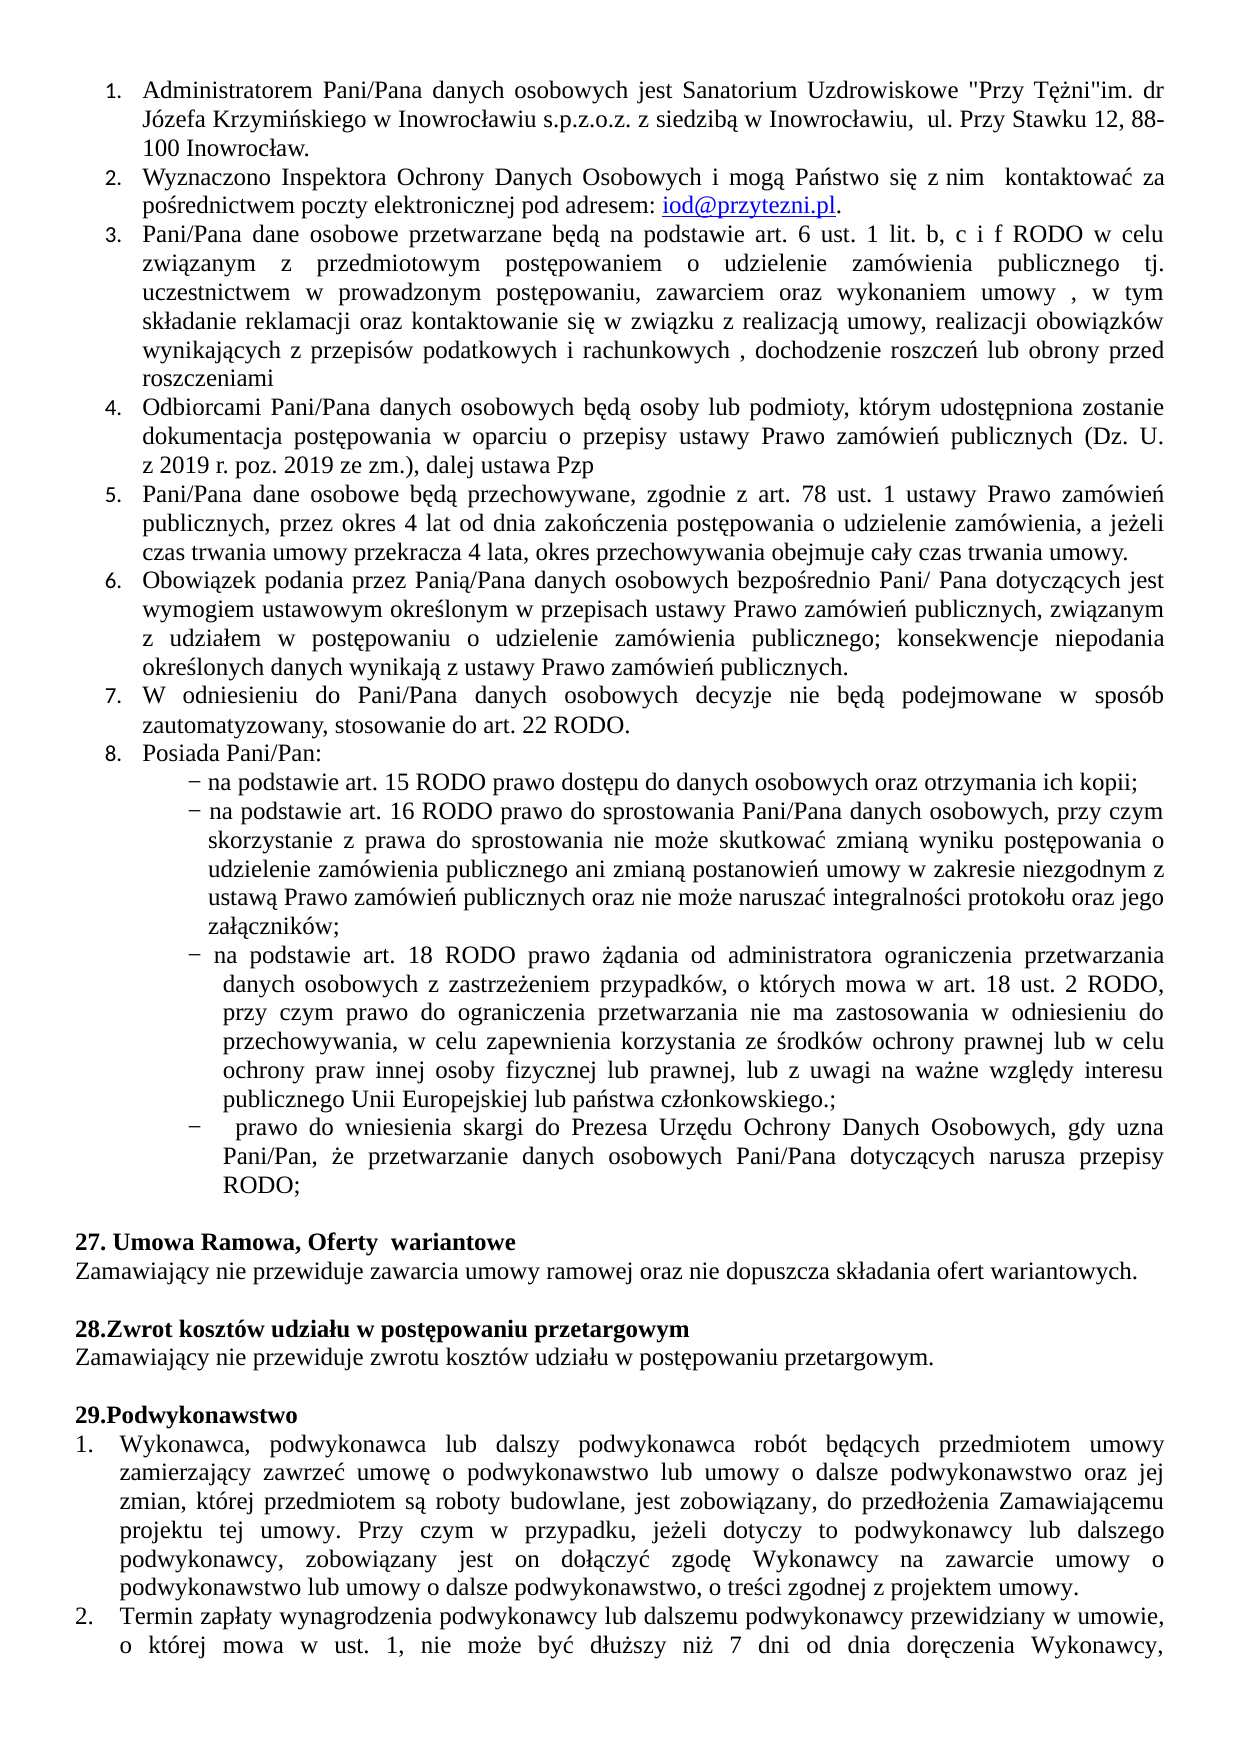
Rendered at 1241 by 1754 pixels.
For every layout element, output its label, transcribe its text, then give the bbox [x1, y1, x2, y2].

list Obowiązek podania przez Panią/Pana danych osobowych bezpośrednio Pani/ Pana dotyczących jest wymogiem ustawowym określonym w przepisach ustawy Prawo zamówień publicznych, związanym z udziałem w postępowaniu o udzielenie zamówienia publicznego; konsekwencje niepodania określonych danych wynikają z ustawy Prawo zamówień publicznych. [104, 565, 1165, 681]
list Wykonawca, podwykonawca lub dalszy podwykonawca robót będących przedmiotem umowy zamierzający zawrzeć umowę o podwykonawstwo lub umowy o dalsze podwykonawstwo oraz jej zmian, której przedmiotem są roboty budowlane, jest zobowiązany, do przedłożenia Zamawiającemu projektu tej umowy. Przy czym w przypadku, jeżeli dotyczy to podwykonawcy lub dalszego podwykonawcy, zobowiązany jest on dołączyć zgodę Wykonawcy na zawarcie umowy o podwykonawstwo lub umowy o dalsze podwykonawstwo, o treści zgodnej z projektem umowy. [75, 1429, 1165, 1601]
text Zamawiający nie przewiduje zawarcia umowy ramowej oraz nie dopuszcza składania ofert wariantowych. [75, 1256, 1157, 1285]
list Pani/Pana dane osobowe przetwarzane będą na podstawie art. 6 ust. 1 lit. b, c i f RODO w celu związanym z przedmiotowym postępowaniem o udzielenie zamówienia publicznego tj. uczestnictwem w prowadzonym postępowaniu, zawarciem oraz wykonaniem umowy , w tym składanie reklamacji oraz kontaktowanie się w związku z realizacją umowy, realizacji obowiązków wynikających z przepisów podatkowych i rachunkowych , dochodzenie roszczeń lub obrony przed roszczeniami [104, 219, 1165, 392]
text − na podstawie art. 15 RODO prawo dostępu do danych osobowych oraz otrzymania ich kopii; [187, 767, 1165, 796]
text 29.Podwykonawstwo [75, 1400, 1165, 1429]
text − na podstawie art. 16 RODO prawo do sprostowania Pani/Pana danych osobowych, przy czym skorzystanie z prawa do sprostowania nie może skutkować zmianą wyniku postępowania o udzielenie zamówienia publicznego ani zmianą postanowień umowy w zakresie niezgodnym z ustawą Prawo zamówień publicznych oraz nie może naruszać integralności protokołu oraz jego załączników; [187, 796, 1165, 940]
text 27. Umowa Ramowa, Oferty wariantowe [75, 1227, 1157, 1256]
text − prawo do wniesienia skargi do Prezesa Urzędu Ochrony Danych Osobowych, gdy uzna Pani/Pan, że przetwarzanie danych osobowych Pani/Pana dotyczących narusza przepisy RODO; [187, 1112, 1165, 1199]
list Posiada Pani/Pan: [104, 738, 1165, 767]
list W odniesieniu do Pani/Pana danych osobowych decyzje nie będą podejmowane w sposób zautomatyzowany, stosowanie do art. 22 RODO. [104, 681, 1165, 738]
list Pani/Pana dane osobowe będą przechowywane, zgodnie z art. 78 ust. 1 ustawy Prawo zamówień publicznych, przez okres 4 lat od dnia zakończenia postępowania o udzielenie zamówienia, a jeżeli czas trwania umowy przekracza 4 lata, okres przechowywania obejmuje cały czas trwania umowy. [104, 479, 1165, 565]
list Termin zapłaty wynagrodzenia podwykonawcy lub dalszemu podwykonawcy przewidziany w umowie, o której mowa w ust. 1, nie może być dłuższy niż 7 dni od dnia doręczenia Wykonawcy, [75, 1601, 1165, 1659]
text Zamawiający nie przewiduje zwrotu kosztów udziału w postępowaniu przetargowym. [75, 1342, 1165, 1371]
list Odbiorcami Pani/Pana danych osobowych będą osoby lub podmioty, którym udostępniona zostanie dokumentacja postępowania w oparciu o przepisy ustawy Prawo zamówień publicznych (Dz. U. z 2019 r. poz. 2019 ze zm.), dalej ustawa Pzp [104, 392, 1165, 479]
list Wyznaczono Inspektora Ochrony Danych Osobowych i mogą Państwo się z nim kontaktować za pośrednictwem poczty elektronicznej pod adresem: iod@przytezni.pl. [104, 162, 1165, 219]
text 28.Zwrot kosztów udziału w postępowaniu przetargowym [75, 1314, 1158, 1342]
list Administratorem Pani/Pana danych osobowych jest Sanatorium Uzdrowiskowe "Przy Tężni"im. dr Józefa Krzymińskiego w Inowrocławiu s.p.z.o.z. z siedzibą w Inowrocławiu, ul. Przy Stawku 12, 88-100 Inowrocław. [104, 75, 1165, 162]
text − na podstawie art. 18 RODO prawo żądania od administratora ograniczenia przetwarzania danych osobowych z zastrzeżeniem przypadków, o których mowa w art. 18 ust. 2 RODO, przy czym prawo do ograniczenia przetwarzania nie ma zastosowania w odniesieniu do przechowywania, w celu zapewnienia korzystania ze środków ochrony prawnej lub w celu ochrony praw innej osoby fizycznej lub prawnej, lub z uwagi na ważne względy interesu publicznego Unii Europejskiej lub państwa członkowskiego.; [187, 940, 1165, 1112]
